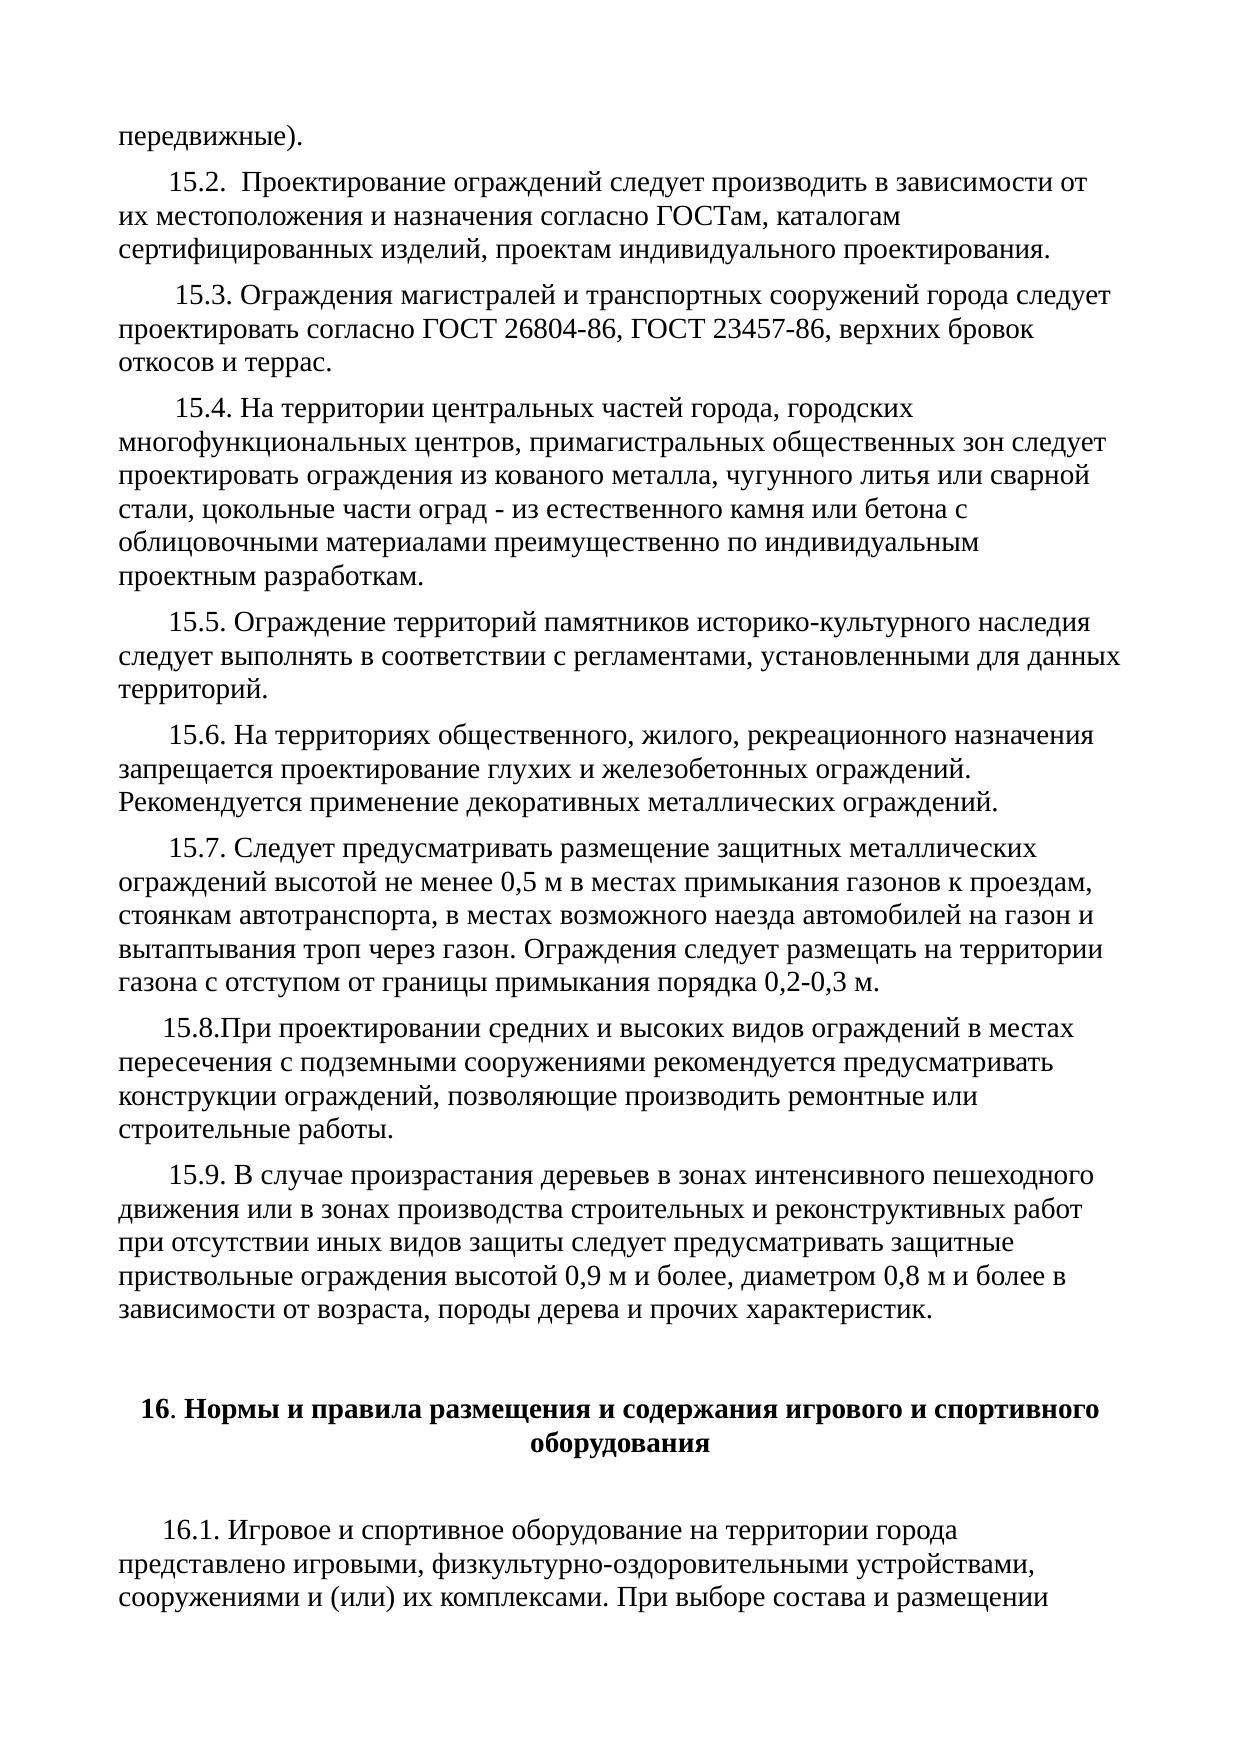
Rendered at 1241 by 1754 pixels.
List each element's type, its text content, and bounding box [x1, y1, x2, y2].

text 15.9. В случае произрастания деревьев в зонах интенсивного пешеходного движения или в зонах производства строительных и реконструктивных работ при отсутствии иных видов защиты следует предусматривать защитные приствольные ограждения высотой 0,9 м и более, диаметром 0,8 м и более в зависимости от возраста, породы дерева и прочих характеристик. [118, 1157, 1122, 1325]
text 15.4. На территории центральных частей города, городских многофункциональных центров, примагистральных общественных зон следует проектировать ограждения из кованого металла, чугунного литья или сварной стали, цокольные части оград - из естественного камня или бетона с облицовочными материалами преимущественно по индивидуальным проектным разработкам. [118, 390, 1122, 592]
text 16. Нормы и правила размещения и содержания игрового и спортивного оборудования [118, 1391, 1122, 1458]
text передвижные). [118, 118, 1122, 152]
text 15.5. Ограждение территорий памятников историко-культурного наследия следует выполнять в соответствии с регламентами, установленными для данных территорий. [118, 604, 1122, 705]
text 15.8.При проектировании средних и высоких видов ограждений в местах пересечения с подземными сооружениями рекомендуется предусматривать конструкции ограждений, позволяющие производить ремонтные или строительные работы. [118, 1011, 1122, 1145]
text 15.2. Проектирование ограждений следует производить в зависимости от их местоположения и назначения согласно ГОСТам, каталогам сертифицированных изделий, проектам индивидуального проектирования. [118, 164, 1122, 265]
text 15.6. На территориях общественного, жилого, рекреационного назначения запрещается проектирование глухих и железобетонных ограждений. Рекомендуется применение декоративных металлических ограждений. [118, 717, 1122, 818]
text 16.1. Игровое и спортивное оборудование на территории города представлено игровыми, физкультурно-оздоровительными устройствами, сооружениями и (или) их комплексами. При выборе состава и размещении [118, 1512, 1122, 1613]
text 15.7. Следует предусматривать размещение защитных металлических ограждений высотой не менее 0,5 м в местах примыкания газонов к проездам, стоянкам автотранспорта, в местах возможного наезда автомобилей на газон и вытаптывания троп через газон. Ограждения следует размещать на территории газона с отступом от границы примыкания порядка 0,2-0,3 м. [118, 830, 1122, 998]
text 15.3. Ограждения магистралей и транспортных сооружений города следует проектировать согласно ГОСТ 26804-86, ГОСТ 23457-86, верхних бровок откосов и террас. [118, 277, 1122, 378]
